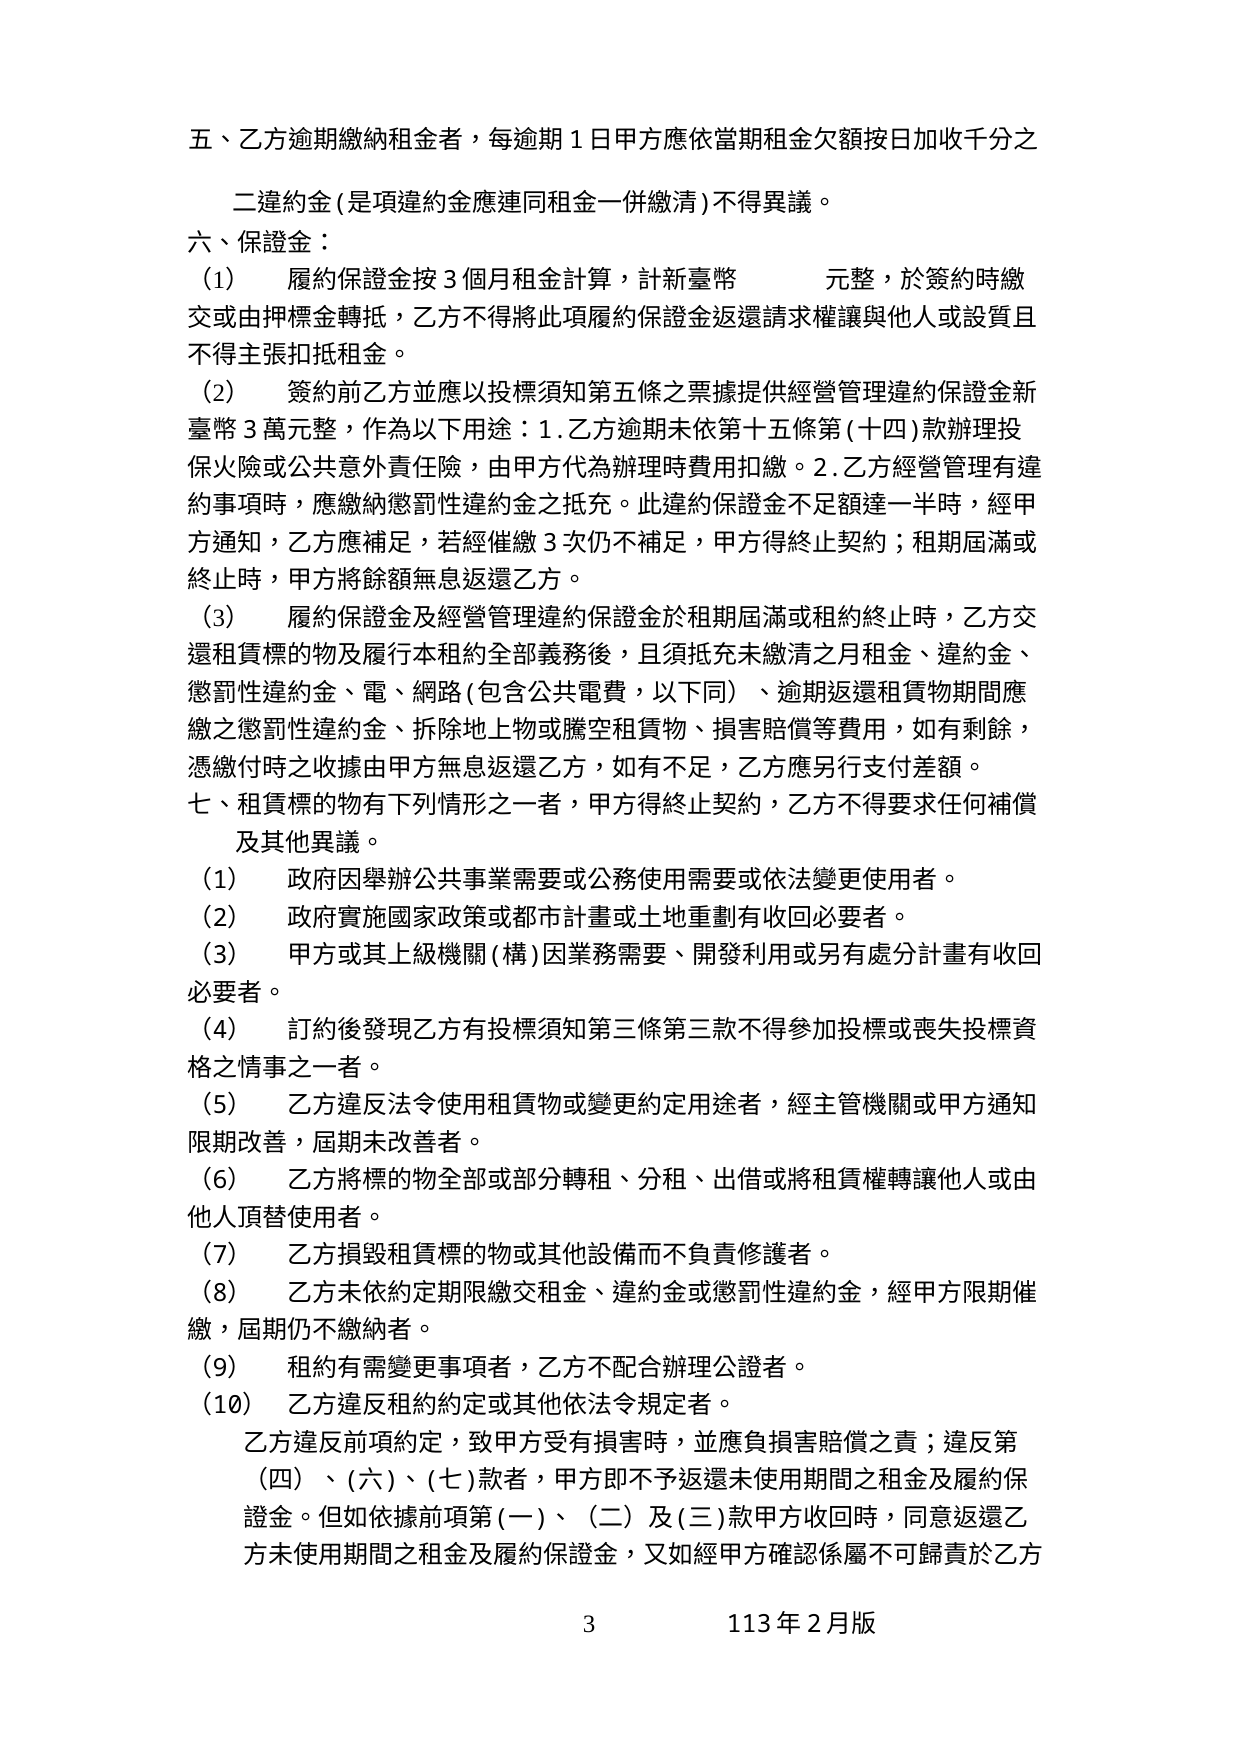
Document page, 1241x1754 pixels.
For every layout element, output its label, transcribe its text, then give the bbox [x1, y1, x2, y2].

list 乙方損毀租賃標的物或其他設備而不負責修護者。 [187, 1234, 1047, 1271]
list 履約保證金按3個月租金計算，計新臺幣 元整，於簽約時繳交或由押標金轉抵，乙方不得將此項履約保證金返還請求權讓與他人或設質且不得主張扣抵租金。 [187, 259, 1047, 371]
list 簽約前乙方並應以投標須知第五條之票據提供經營管理違約保證金新臺幣3萬元整，作為以下用途：1.乙方逾期未依第十五條第(十四)款辦理投保火險或公共意外責任險，由甲方代為辦理時費用扣繳。2.乙方經營管理有違約事項時，應繳納懲罰性違約金之抵充。此違約保證金不足額達一半時，經甲方通知，乙方應補足，若經催繳3次仍不補足，甲方得終止契約；租期屆滿或終止時，甲方將餘額無息返還乙方。 [187, 371, 1047, 596]
list 政府因舉辦公共事業需要或公務使用需要或依法變更使用者。 [187, 859, 1047, 896]
text 六、保證金： [187, 221, 1053, 259]
list 乙方違反租約約定或其他依法令規定者。 [187, 1384, 1047, 1421]
list 乙方違反法令使用租賃物或變更約定用途者，經主管機關或甲方通知限期改善，屆期未改善者。 [187, 1084, 1047, 1159]
list 政府實施國家政策或都市計畫或土地重劃有收回必要者。 [187, 896, 1047, 934]
list 訂約後發現乙方有投標須知第三條第三款不得參加投標或喪失投標資格之情事之一者。 [187, 1009, 1047, 1084]
text 乙方違反前項約定，致甲方受有損害時，並應負損害賠償之責；違反第（四）、(六)、(七)款者，甲方即不予返還未使用期間之租金及履約保證金。但如依據前項第(一)、（二）及(三)款甲方收回時，同意返還乙方未使用期間之租金及履約保證金，又如經甲方確認係屬不可歸責於乙方 [244, 1421, 1047, 1571]
list 乙方將標的物全部或部分轉租、分租、出借或將租賃權轉讓他人或由他人頂替使用者。 [187, 1159, 1047, 1234]
list 甲方或其上級機關(構)因業務需要、開發利用或另有處分計畫有收回必要者。 [187, 934, 1047, 1009]
text 五、乙方逾期繳納租金者，每逾期1日甲方應依當期租金欠額按日加收千分之二違約金(是項違約金應連同租金一併繳清)不得異議。 [189, 96, 1053, 221]
list 乙方未依約定期限繳交租金、違約金或懲罰性違約金，經甲方限期催繳，屆期仍不繳納者。 [187, 1271, 1047, 1346]
list 履約保證金及經營管理違約保證金於租期屆滿或租約終止時，乙方交還租賃標的物及履行本租約全部義務後，且須抵充未繳清之月租金、違約金、懲罰性違約金、電、網路(包含公共電費，以下同）、逾期返還租賃物期間應繳之懲罰性違約金、拆除地上物或騰空租賃物、損害賠償等費用，如有剩餘，憑繳付時之收據由甲方無息返還乙方，如有不足，乙方應另行支付差額。 [187, 596, 1047, 784]
text 七、租賃標的物有下列情形之一者，甲方得終止契約，乙方不得要求任何補償及其他異議。 [187, 784, 1053, 859]
list 租約有需變更事項者，乙方不配合辦理公證者。 [187, 1346, 1047, 1384]
